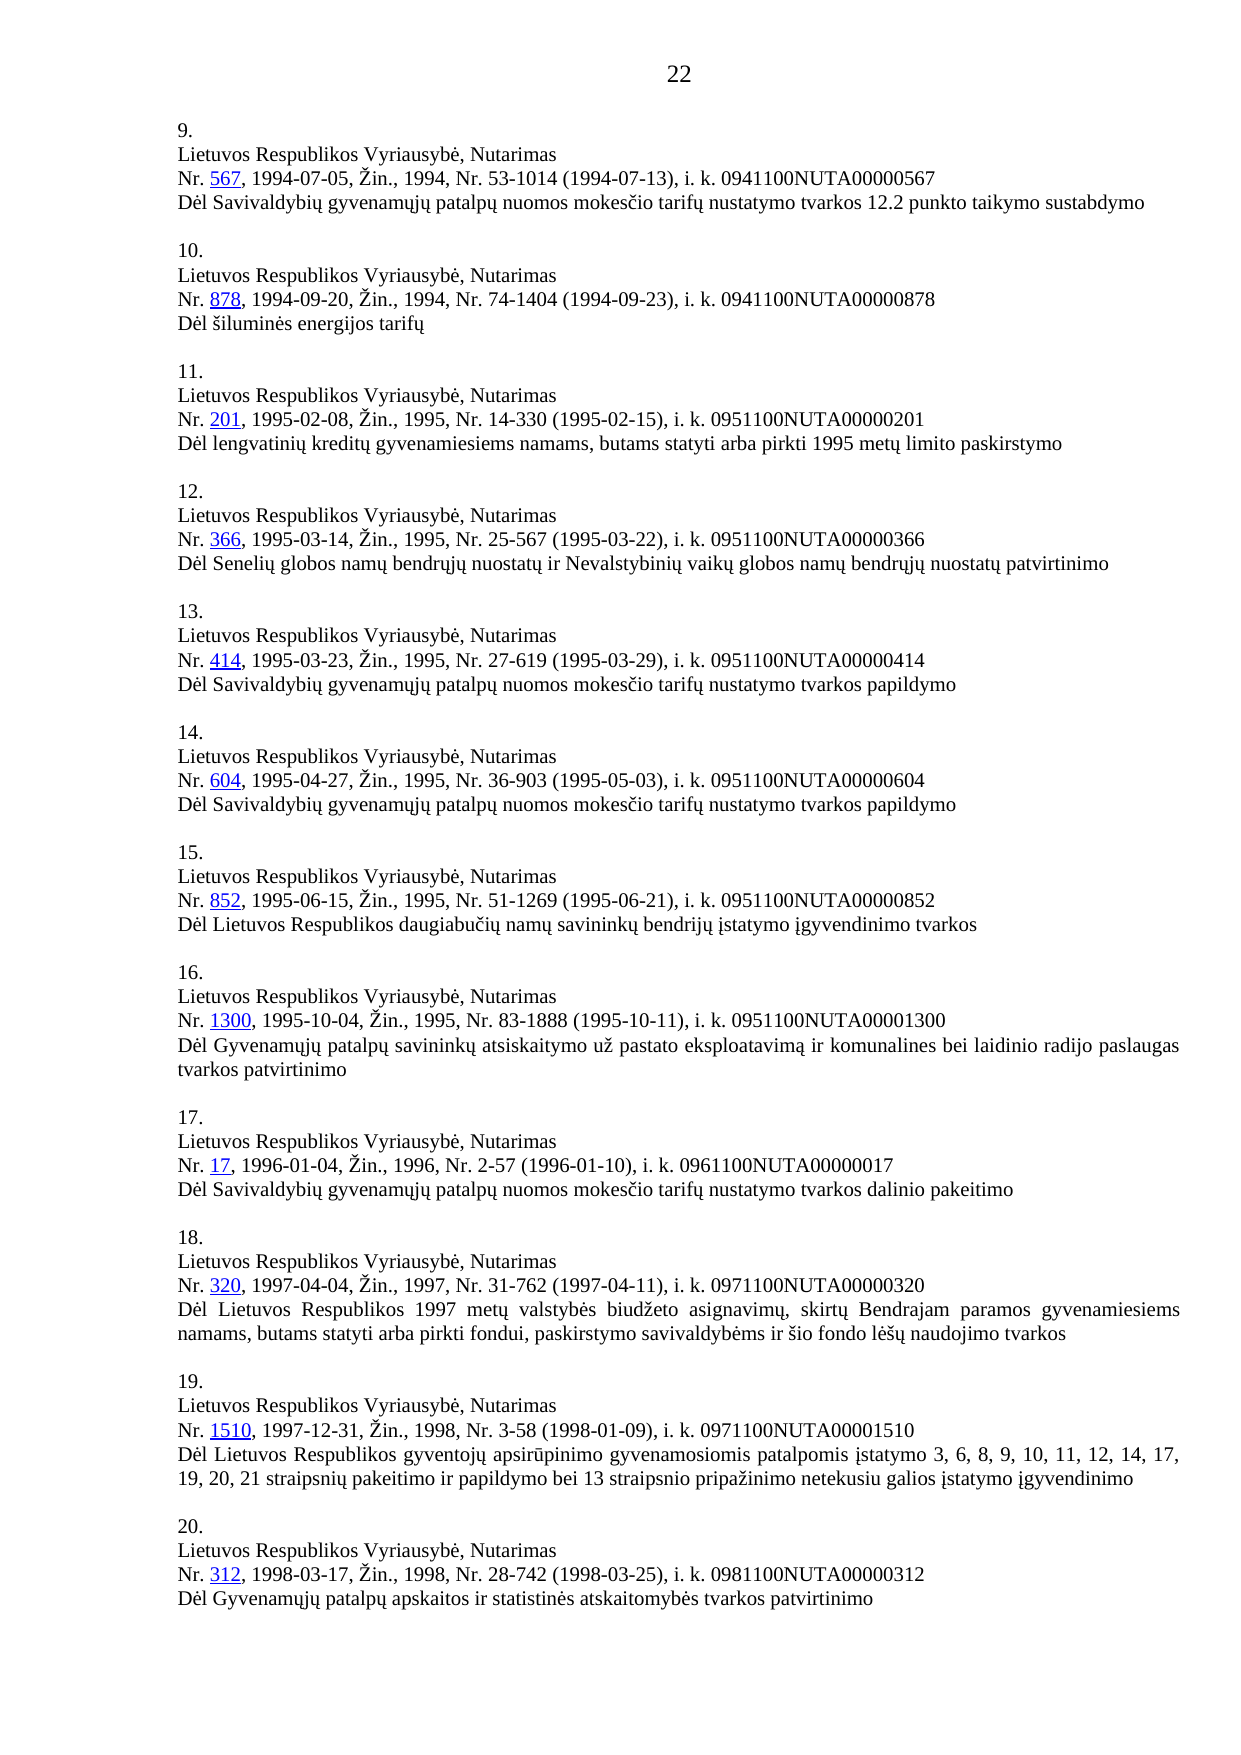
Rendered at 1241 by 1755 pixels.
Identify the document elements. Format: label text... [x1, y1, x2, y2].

text Lietuvos Respublikos Vyriausybė, Nutarimas [177, 1249, 1181, 1273]
text Dėl Lietuvos Respublikos daugiabučių namų savininkų bendrijų įstatymo įgyvendinimo tvarkos [177, 912, 1181, 936]
text Lietuvos Respublikos Vyriausybė, Nutarimas [177, 383, 1181, 407]
text 10. [177, 238, 1181, 262]
text Dėl Lietuvos Respublikos 1997 metų valstybės biudžeto asignavimų, skirtų Bendrajam paramos gyvenamiesiems namams, butams statyti arba pirkti fondui, paskirstymo savivaldybėms ir šio fondo lėšų naudojimo tvarkos [177, 1297, 1181, 1345]
text Dėl Senelių globos namų bendrųjų nuostatų ir Nevalstybinių vaikų globos namų bendrųjų nuostatų patvirtinimo [177, 551, 1181, 575]
text 14. [177, 720, 1181, 744]
text Dėl Savivaldybių gyvenamųjų patalpų nuomos mokesčio tarifų nustatymo tvarkos papildymo [177, 792, 1181, 816]
text 20. [177, 1514, 1181, 1538]
text 13. [177, 599, 1181, 623]
text Dėl šiluminės energijos tarifų [177, 311, 1181, 335]
text Nr. 201, 1995-02-08, Žin., 1995, Nr. 14-330 (1995-02-15), i. k. 0951100NUTA00000201 [177, 407, 1181, 431]
text Nr. 414, 1995-03-23, Žin., 1995, Nr. 27-619 (1995-03-29), i. k. 0951100NUTA00000414 [177, 647, 1181, 672]
text Nr. 878, 1994-09-20, Žin., 1994, Nr. 74-1404 (1994-09-23), i. k. 0941100NUTA00000878 [177, 287, 1181, 311]
text Lietuvos Respublikos Vyriausybė, Nutarimas [177, 503, 1181, 527]
text Nr. 1300, 1995-10-04, Žin., 1995, Nr. 83-1888 (1995-10-11), i. k. 0951100NUTA00001300 [177, 1008, 1181, 1032]
text 11. [177, 359, 1181, 383]
text Nr. 1510, 1997-12-31, Žin., 1998, Nr. 3-58 (1998-01-09), i. k. 0971100NUTA00001510 [177, 1417, 1181, 1442]
text Nr. 312, 1998-03-17, Žin., 1998, Nr. 28-742 (1998-03-25), i. k. 0981100NUTA00000312 [177, 1562, 1181, 1586]
text Lietuvos Respublikos Vyriausybė, Nutarimas [177, 262, 1181, 287]
text Dėl Gyvenamųjų patalpų apskaitos ir statistinės atskaitomybės tvarkos patvirtinimo [177, 1586, 1181, 1610]
text Lietuvos Respublikos Vyriausybė, Nutarimas [177, 1129, 1181, 1153]
text Dėl Gyvenamųjų patalpų savininkų atsiskaitymo už pastato eksploatavimą ir komunalines bei laidinio radijo paslaugas tvarkos patvirtinimo [177, 1032, 1181, 1081]
text Nr. 567, 1994-07-05, Žin., 1994, Nr. 53-1014 (1994-07-13), i. k. 0941100NUTA00000567 [177, 166, 1181, 190]
text Lietuvos Respublikos Vyriausybė, Nutarimas [177, 1393, 1181, 1417]
text Dėl lengvatinių kreditų gyvenamiesiems namams, butams statyti arba pirkti 1995 metų limito paskirstymo [177, 431, 1181, 455]
text Dėl Savivaldybių gyvenamųjų patalpų nuomos mokesčio tarifų nustatymo tvarkos papildymo [177, 672, 1181, 696]
text Dėl Savivaldybių gyvenamųjų patalpų nuomos mokesčio tarifų nustatymo tvarkos dalinio pakeitimo [177, 1177, 1181, 1201]
text 15. [177, 840, 1181, 864]
text Nr. 320, 1997-04-04, Žin., 1997, Nr. 31-762 (1997-04-11), i. k. 0971100NUTA00000320 [177, 1273, 1181, 1297]
text 17. [177, 1105, 1181, 1129]
text Nr. 852, 1995-06-15, Žin., 1995, Nr. 51-1269 (1995-06-21), i. k. 0951100NUTA00000852 [177, 888, 1181, 912]
text Lietuvos Respublikos Vyriausybė, Nutarimas [177, 1538, 1181, 1562]
text 19. [177, 1369, 1181, 1393]
text 16. [177, 960, 1181, 984]
text Dėl Lietuvos Respublikos gyventojų apsirūpinimo gyvenamosiomis patalpomis įstatymo 3, 6, 8, 9, 10, 11, 12, 14, 17, 19, 20, 21 straipsnių pakeitimo ir papildymo bei 13 straipsnio pripažinimo netekusiu galios įstatymo įgyvendinimo [177, 1442, 1181, 1490]
text Lietuvos Respublikos Vyriausybė, Nutarimas [177, 623, 1181, 647]
text 9. [177, 118, 1181, 142]
text Nr. 366, 1995-03-14, Žin., 1995, Nr. 25-567 (1995-03-22), i. k. 0951100NUTA00000366 [177, 527, 1181, 551]
text Lietuvos Respublikos Vyriausybė, Nutarimas [177, 142, 1181, 166]
text Nr. 604, 1995-04-27, Žin., 1995, Nr. 36-903 (1995-05-03), i. k. 0951100NUTA00000604 [177, 768, 1181, 792]
text Dėl Savivaldybių gyvenamųjų patalpų nuomos mokesčio tarifų nustatymo tvarkos 12.2 punkto taikymo sustabdymo [177, 190, 1181, 214]
text Nr. 17, 1996-01-04, Žin., 1996, Nr. 2-57 (1996-01-10), i. k. 0961100NUTA00000017 [177, 1153, 1181, 1177]
text 12. [177, 479, 1181, 503]
text 18. [177, 1225, 1181, 1249]
text Lietuvos Respublikos Vyriausybė, Nutarimas [177, 744, 1181, 768]
text Lietuvos Respublikos Vyriausybė, Nutarimas [177, 984, 1181, 1008]
text Lietuvos Respublikos Vyriausybė, Nutarimas [177, 864, 1181, 888]
